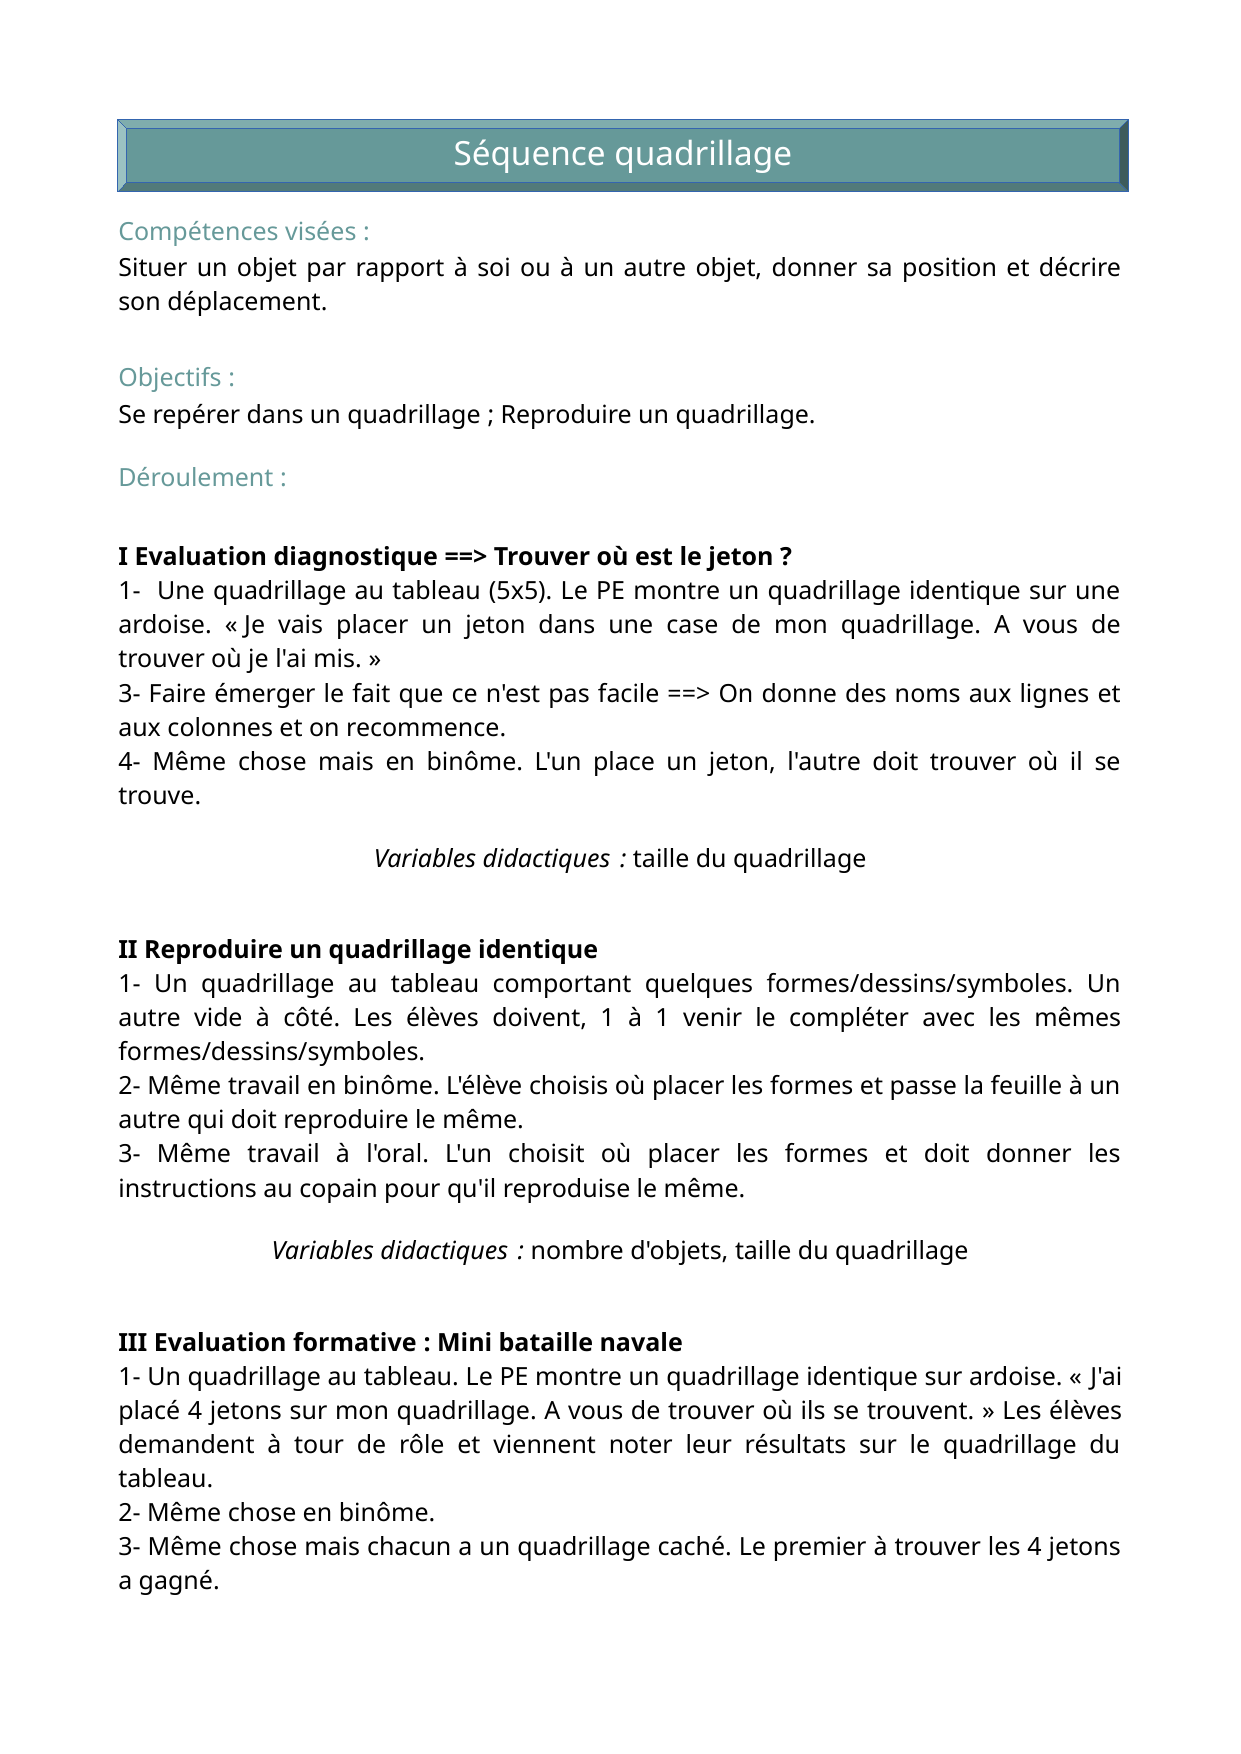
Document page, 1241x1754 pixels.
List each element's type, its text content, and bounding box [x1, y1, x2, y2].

text Variables didactiques : nombre d'objets, taille du quadrillage [118, 1233, 1122, 1267]
text 1- Une quadrillage au tableau (5x5). Le PE montre un quadrillage identique sur une ardoise. « Je vais placer un jeton dans une case de mon quadrillage. A vous de trouver où je l'ai mis. » [118, 573, 1122, 675]
text 1- Un quadrillage au tableau. Le PE montre un quadrillage identique sur ardoise. « J'ai placé 4 jetons sur mon quadrillage. A vous de trouver où ils se trouvent. » Les élèves demandent à tour de rôle et viennent noter leur résultats sur le quadrillage du tableau. [118, 1359, 1122, 1495]
text 1- Un quadrillage au tableau comportant quelques formes/dessins/symboles. Un autre vide à côté. Les élèves doivent, 1 à 1 venir le compléter avec les mêmes formes/dessins/symboles. [118, 966, 1122, 1068]
text 3- Même travail à l'oral. L'un choisit où placer les formes et doit donner les instructions au copain pour qu'il reproduise le même. [118, 1136, 1122, 1204]
text Se repérer dans un quadrillage ; Reproduire un quadrillage. [118, 397, 1122, 431]
text 3- Même chose mais chacun a un quadrillage caché. Le premier à trouver les 4 jetons a gagné. [118, 1529, 1122, 1597]
text I Evaluation diagnostique ==> Trouver où est le jeton ? [118, 539, 1122, 573]
text III Evaluation formative : Mini bataille navale [118, 1324, 1122, 1359]
text 2- Même travail en binôme. L'élève choisis où placer les formes et passe la feuille à un autre qui doit reproduire le même. [118, 1068, 1122, 1136]
text Variables didactiques : taille du quadrillage [118, 840, 1122, 874]
text 3- Faire émerger le fait que ce n'est pas facile ==> On donne des noms aux lignes et aux colonnes et on recommence. [118, 675, 1122, 743]
text II Reproduire un quadrillage identique [118, 932, 1122, 966]
text Compétences visées : [118, 204, 1122, 250]
text 4- Même chose mais en binôme. L'un place un jeton, l'autre doit trouver où il se trouve. [118, 743, 1122, 811]
text Objectifs : [118, 351, 1122, 397]
text Situer un objet par rapport à soi ou à un autre objet, donner sa position et décrire son déplacement. [118, 250, 1122, 318]
text Déroulement : [118, 459, 1122, 493]
text 2- Même chose en binôme. [118, 1495, 1122, 1529]
